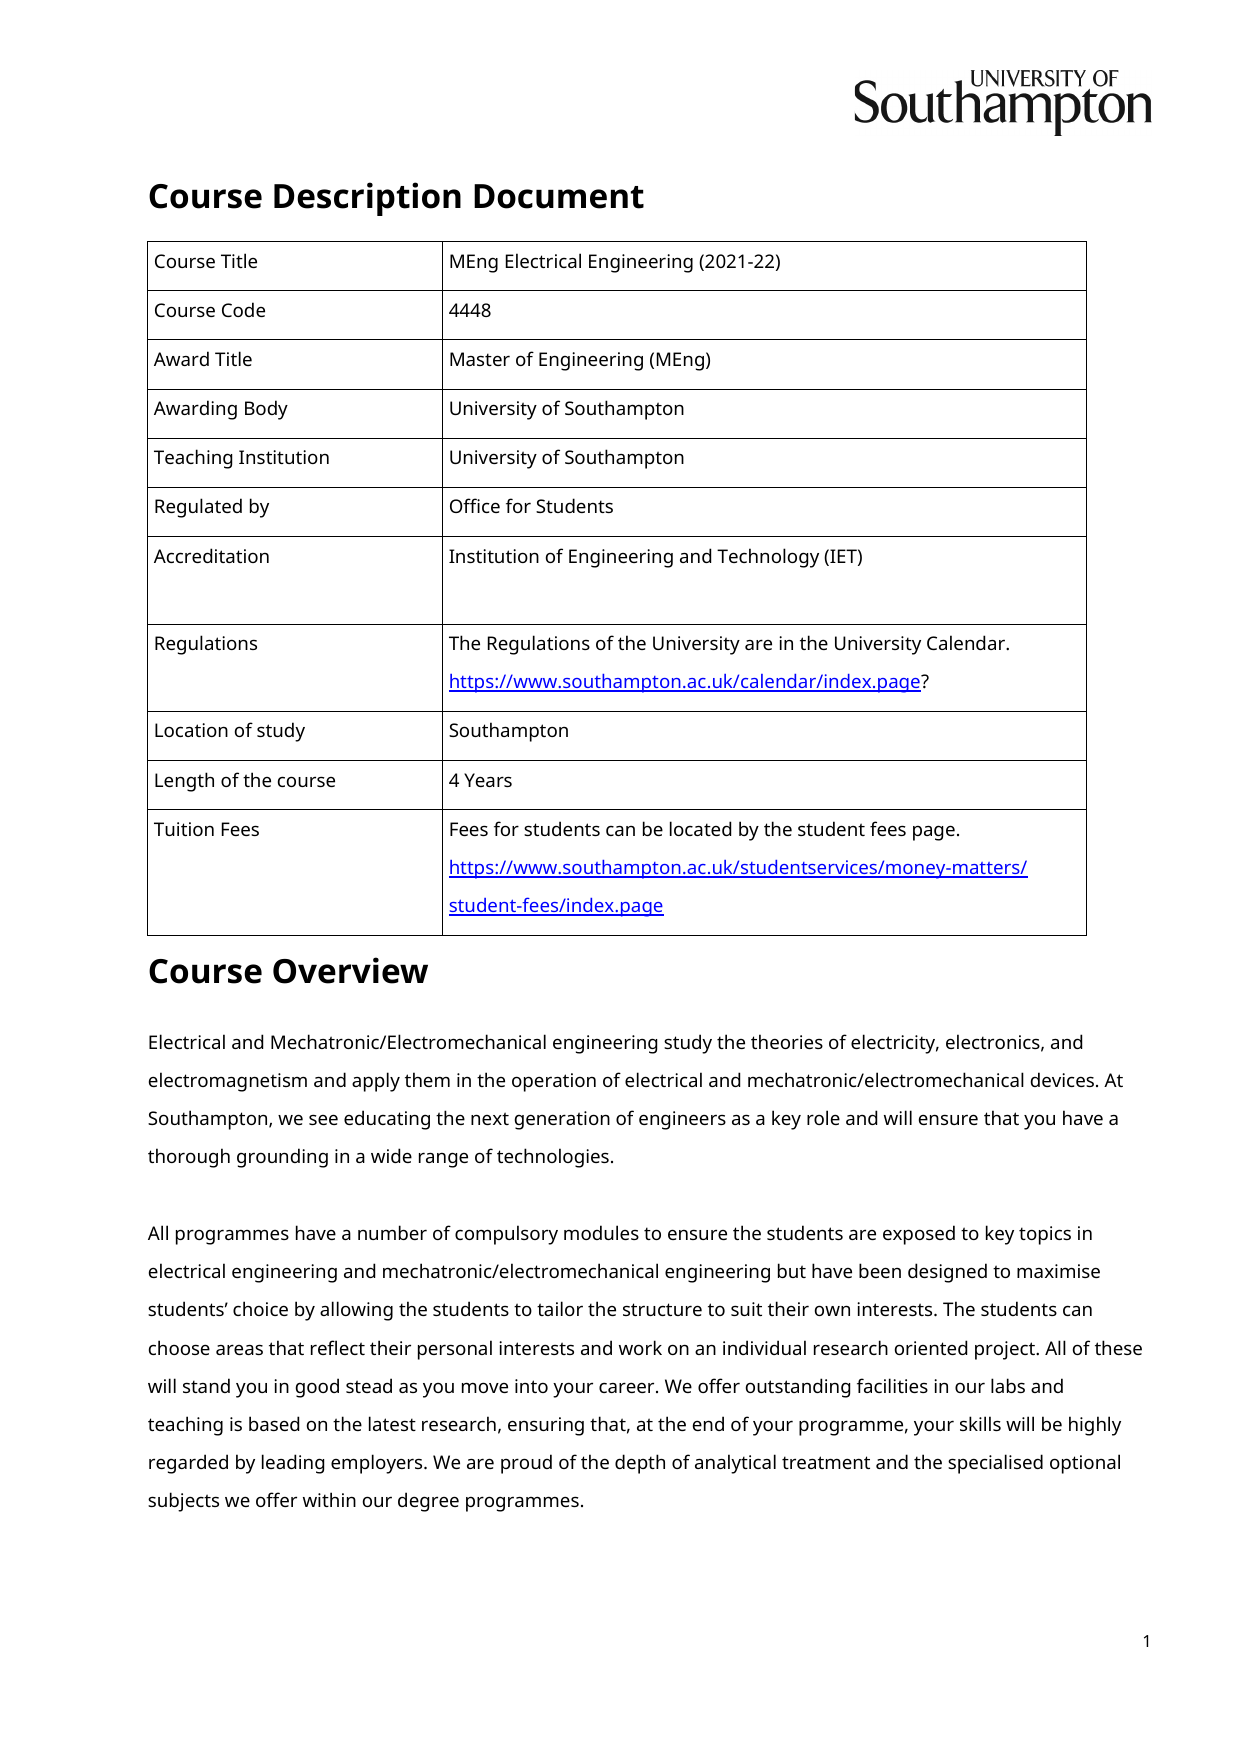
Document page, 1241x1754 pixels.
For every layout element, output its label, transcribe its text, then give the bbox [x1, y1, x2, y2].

table_cell The Regulations of the University are in the University Calendar. https://www.southampton.ac.uk/calendar/index.page? [443, 625, 1086, 711]
table_cell Tuition Fees [148, 810, 442, 935]
table_cell University of Southampton [443, 439, 1086, 487]
table_cell 4448 [443, 291, 1086, 339]
table_cell 4 Years [443, 761, 1086, 809]
subtitle Course Overview [148, 948, 1152, 994]
table_cell University of Southampton [443, 390, 1086, 438]
table_cell Awarding Body [148, 390, 442, 438]
table_cell Length of the course [148, 761, 442, 809]
table_cell Southampton [443, 712, 1086, 760]
subtitle Course Description Document [148, 173, 1152, 218]
table_cell Regulated by [148, 488, 442, 536]
table_cell Regulations [148, 625, 442, 711]
table_header Course Title [148, 242, 442, 290]
table_cell Award Title [148, 340, 442, 388]
table_header MEng Electrical Engineering (2021-22) [443, 242, 1086, 290]
table_cell Course Code [148, 291, 442, 339]
table_cell Teaching Institution [148, 439, 442, 487]
table_cell Office for Students [443, 488, 1086, 536]
table_cell Accreditation [148, 537, 442, 623]
table_cell Fees for students can be located by the student fees page. https://www.southampton.ac.uk/studentservices/money-matters/student-fees/index.page [443, 810, 1086, 935]
table_cell Master of Engineering (MEng) [443, 340, 1086, 388]
table_cell Institution of Engineering and Technology (IET) [443, 537, 1086, 623]
text Electrical and Mechatronic/Electromechanical engineering study the theories of electricity, electronics, and electromagnetism and apply them in the operation of electrical and mechatronic/electromechanical devices. At Southampton, we see educating the next generation of engineers as a key role and will ensure that you have a thorough grounding in a wide range of technologies. All programmes have a number of compulsory modules to ensure the students are exposed to key topics in electrical engineering and mechatronic/electromechanical engineering but have been designed to maximise students’ choice by allowing the students to tailor the structure to suit their own interests. The students can choose areas that reflect their personal interests and work on an individual research oriented project. All of these will stand you in good stead as you move into your career. We offer outstanding facilities in our labs and teaching is based on the latest research, ensuring that, at the end of your programme, your skills will be highly regarded by leading employers. We are proud of the depth of analytical treatment and the specialised optional subjects we offer within our degree programmes. [148, 1029, 1145, 1513]
table_cell Location of study [148, 712, 442, 760]
